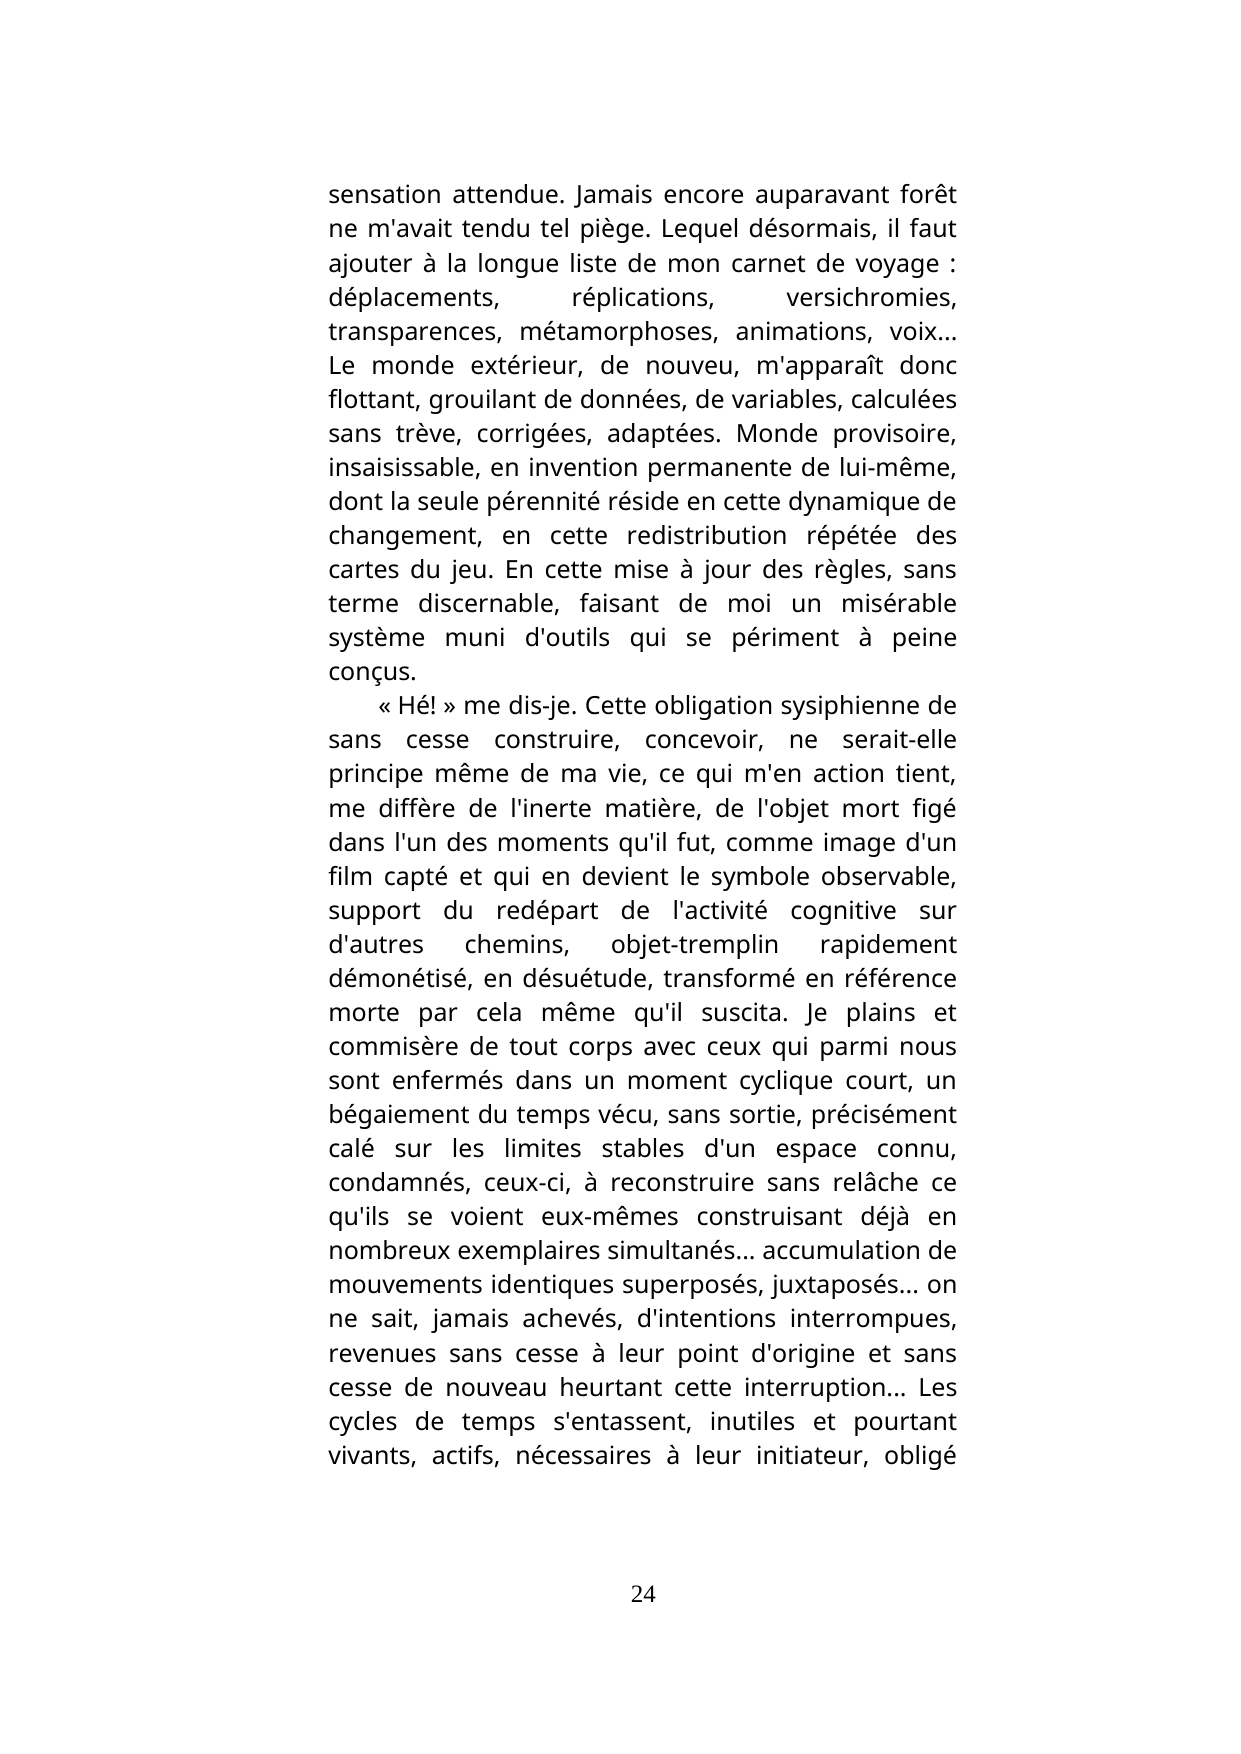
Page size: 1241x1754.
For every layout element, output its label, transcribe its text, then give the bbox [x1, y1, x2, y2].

text « Hé! » me dis-je. Cette obligation sysiphienne de sans cesse construire, concevoir, ne serait-elle principe même de ma vie, ce qui m'en action tient, me diffère de l'inerte matière, de l'objet mort figé dans l'un des moments qu'il fut, comme image d'un film capté et qui en devient le symbole observable, support du redépart de l'activité cognitive sur d'autres chemins, objet-tremplin rapidement démonétisé, en désuétude, transformé en référence morte par cela même qu'il suscita. Je plains et commisère de tout corps avec ceux qui parmi nous sont enfermés dans un moment cyclique court, un bégaiement du temps vécu, sans sortie, précisément calé sur les limites stables d'un espace connu, condamnés, ceux-ci, à reconstruire sans relâche ce qu'ils se voient eux-mêmes construisant déjà en nombreux exemplaires simultanés... accumulation de mouvements identiques superposés, juxtaposés... on ne sait, jamais achevés, d'intentions interrompues, revenues sans cesse à leur point d'origine et sans cesse de nouveau heurtant cette interruption... Les cycles de temps s'entassent, inutiles et pourtant vivants, actifs, nécessaires à leur initiateur, obligé [328, 688, 958, 1471]
text sensation attendue. Jamais encore auparavant forêt ne m'avait tendu tel piège. Lequel désormais, il faut ajouter à la longue liste de mon carnet de voyage : déplacements, réplications, versichromies, transparences, métamorphoses, animations, voix... Le monde extérieur, de nouveu, m'apparaît donc flottant, grouilant de données, de variables, calculées sans trève, corrigées, adaptées. Monde provisoire, insaisissable, en invention permanente de lui-même, dont la seule pérennité réside en cette dynamique de changement, en cette redistribution répétée des cartes du jeu. En cette mise à jour des règles, sans terme discernable, faisant de moi un misérable système muni d'outils qui se périment à peine conçus. [328, 177, 958, 688]
